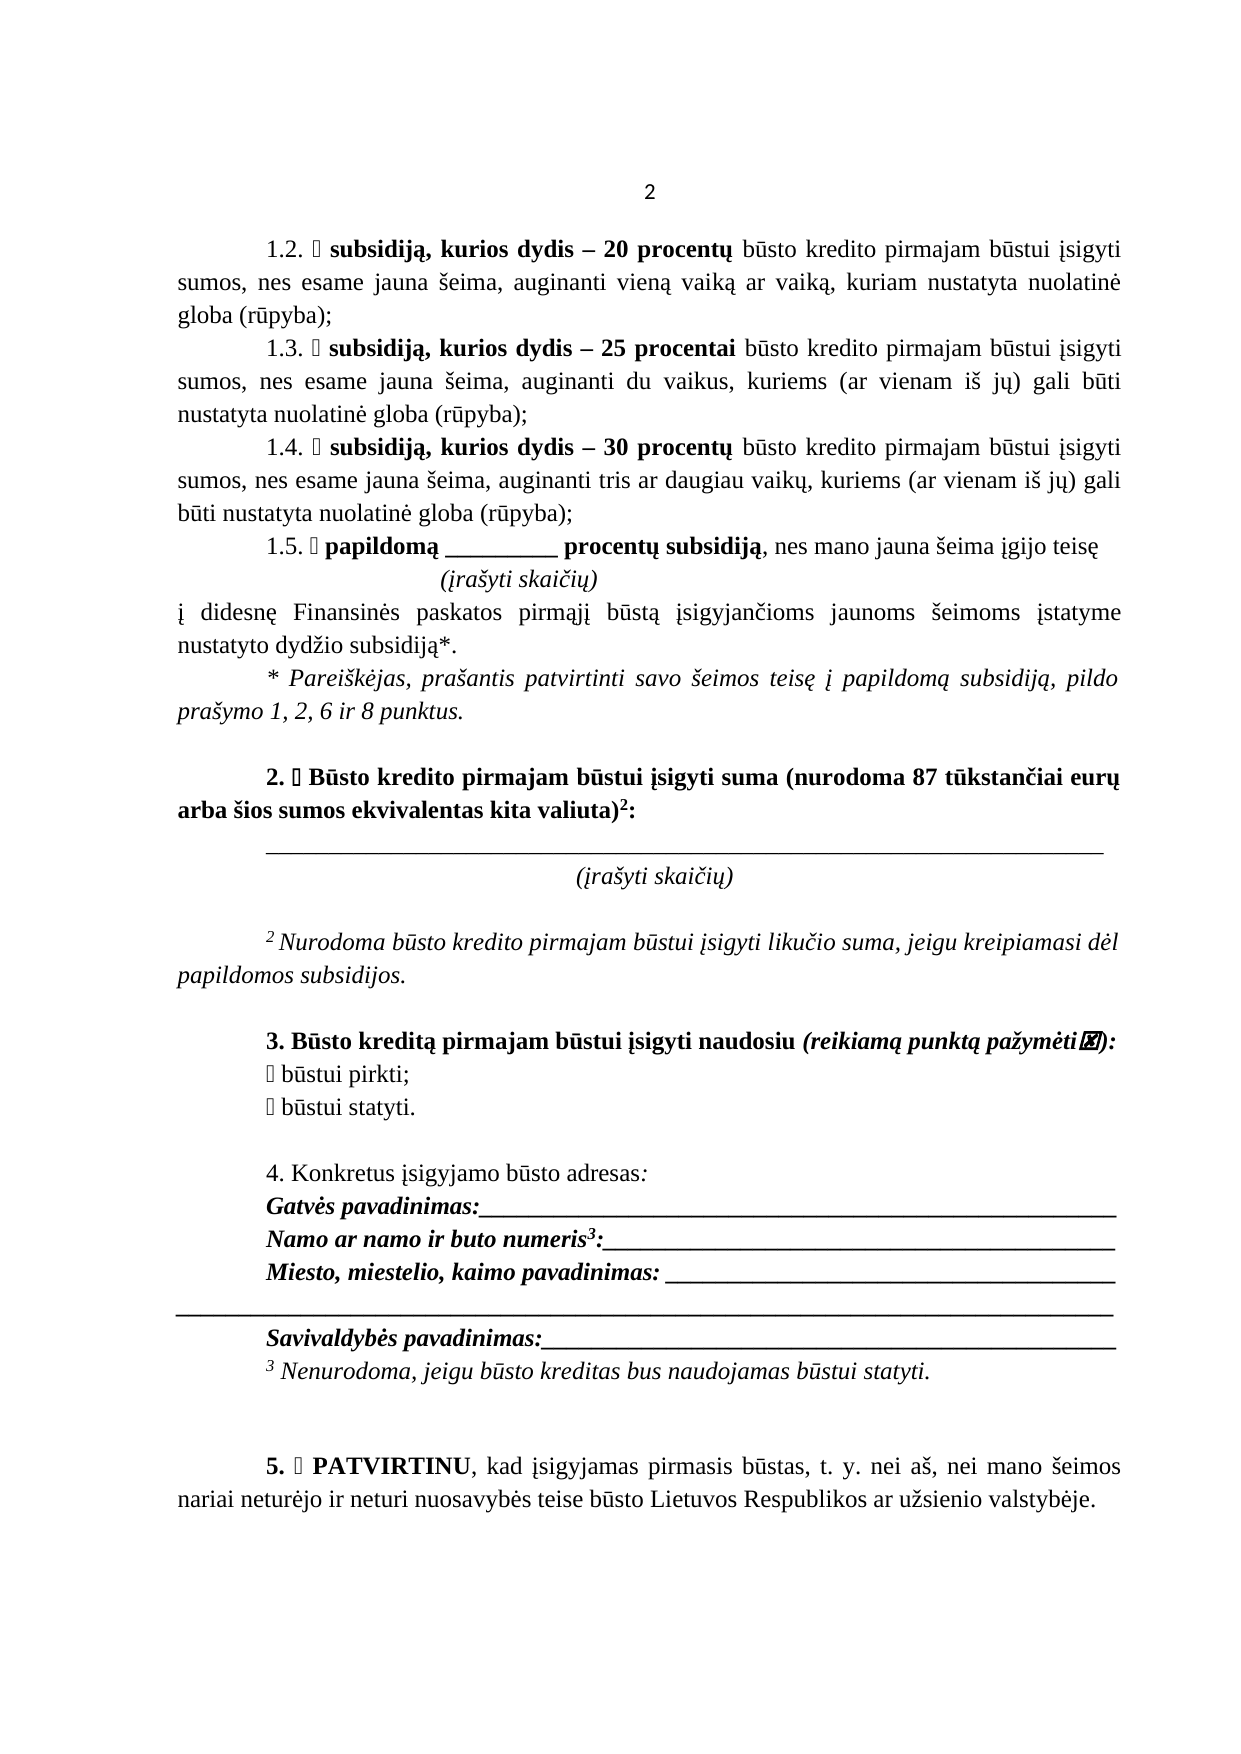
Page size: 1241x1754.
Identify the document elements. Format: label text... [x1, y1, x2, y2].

text * Pareiškėjas, prašantis patvirtinti savo šeimos teisę į papildomą subsidiją, pildo prašymo 1, 2, 6 ir 8 punktus. [177, 663, 1122, 725]
text (įrašyti skaičių) [177, 564, 1122, 593]
text ___________________________________________________________________ [177, 828, 1122, 857]
text 2 Nurodoma būsto kredito pirmajam būstui įsigyti likučio suma, jeigu kreipiamasi dėl papildomos subsidijos. [177, 927, 1122, 989]
text  būstui pirkti; [177, 1059, 1122, 1088]
text 3. Būsto kreditą pirmajam būstui įsigyti naudosiu (reikiamą punktą pažymėti): [177, 1026, 1122, 1055]
text Miesto, miestelio, kaimo pavadinimas: ____________________________________ [177, 1257, 1122, 1286]
text į didesnę Finansinės paskatos pirmąjį būstą įsigyjančioms jaunoms šeimoms įstatyme nustatyto dydžio subsidiją*. [177, 597, 1122, 659]
text 5.  PATVIRTINU, kad įsigyjamas pirmasis būstas, t. y. nei aš, nei mano šeimos nariai neturėjo ir neturi nuosavybės teise būsto Lietuvos Respublikos ar užsienio valstybėje. [177, 1451, 1122, 1513]
text Gatvės pavadinimas:___________________________________________________ [177, 1191, 1122, 1220]
text 2.  Būsto kredito pirmajam būstui įsigyti suma (nurodoma 87 tūkstančiai eurų arba šios sumos ekvivalentas kita valiuta)2: [177, 762, 1122, 824]
text 3 Nenurodoma, jeigu būsto kreditas bus naudojamas būstui statyti. [177, 1356, 1122, 1385]
text 1.3.  subsidiją, kurios dydis – 25 procentai būsto kredito pirmajam būstui įsigyti sumos, nes esame jauna šeima, auginanti du vaikus, kuriems (ar vienam iš jų) gali būti nustatyta nuolatinė globa (rūpyba); [177, 333, 1122, 427]
text 1.2.  subsidiją, kurios dydis – 20 procentų būsto kredito pirmajam būstui įsigyti sumos, nes esame jauna šeima, auginanti vieną vaiką ar vaiką, kuriam nustatyta nuolatinė globa (rūpyba); [177, 234, 1122, 328]
text ___________________________________________________________________________ [177, 1290, 1122, 1319]
text 1.4.  subsidiją, kurios dydis – 30 procentų būsto kredito pirmajam būstui įsigyti sumos, nes esame jauna šeima, auginanti tris ar daugiau vaikų, kuriems (ar vienam iš jų) gali būti nustatyta nuolatinė globa (rūpyba); [177, 432, 1122, 527]
text Namo ar namo ir buto numeris3:_________________________________________ [177, 1224, 1122, 1253]
text (įrašyti skaičių) [177, 861, 1122, 890]
text 1.5.  papildomą _________ procentų subsidiją, nes mano jauna šeima įgijo teisę [177, 531, 1122, 559]
text Savivaldybės pavadinimas:______________________________________________ [177, 1323, 1122, 1352]
text  būstui statyti. [177, 1092, 1122, 1121]
text 4. Konkretus įsigyjamo būsto adresas: [177, 1158, 1122, 1187]
